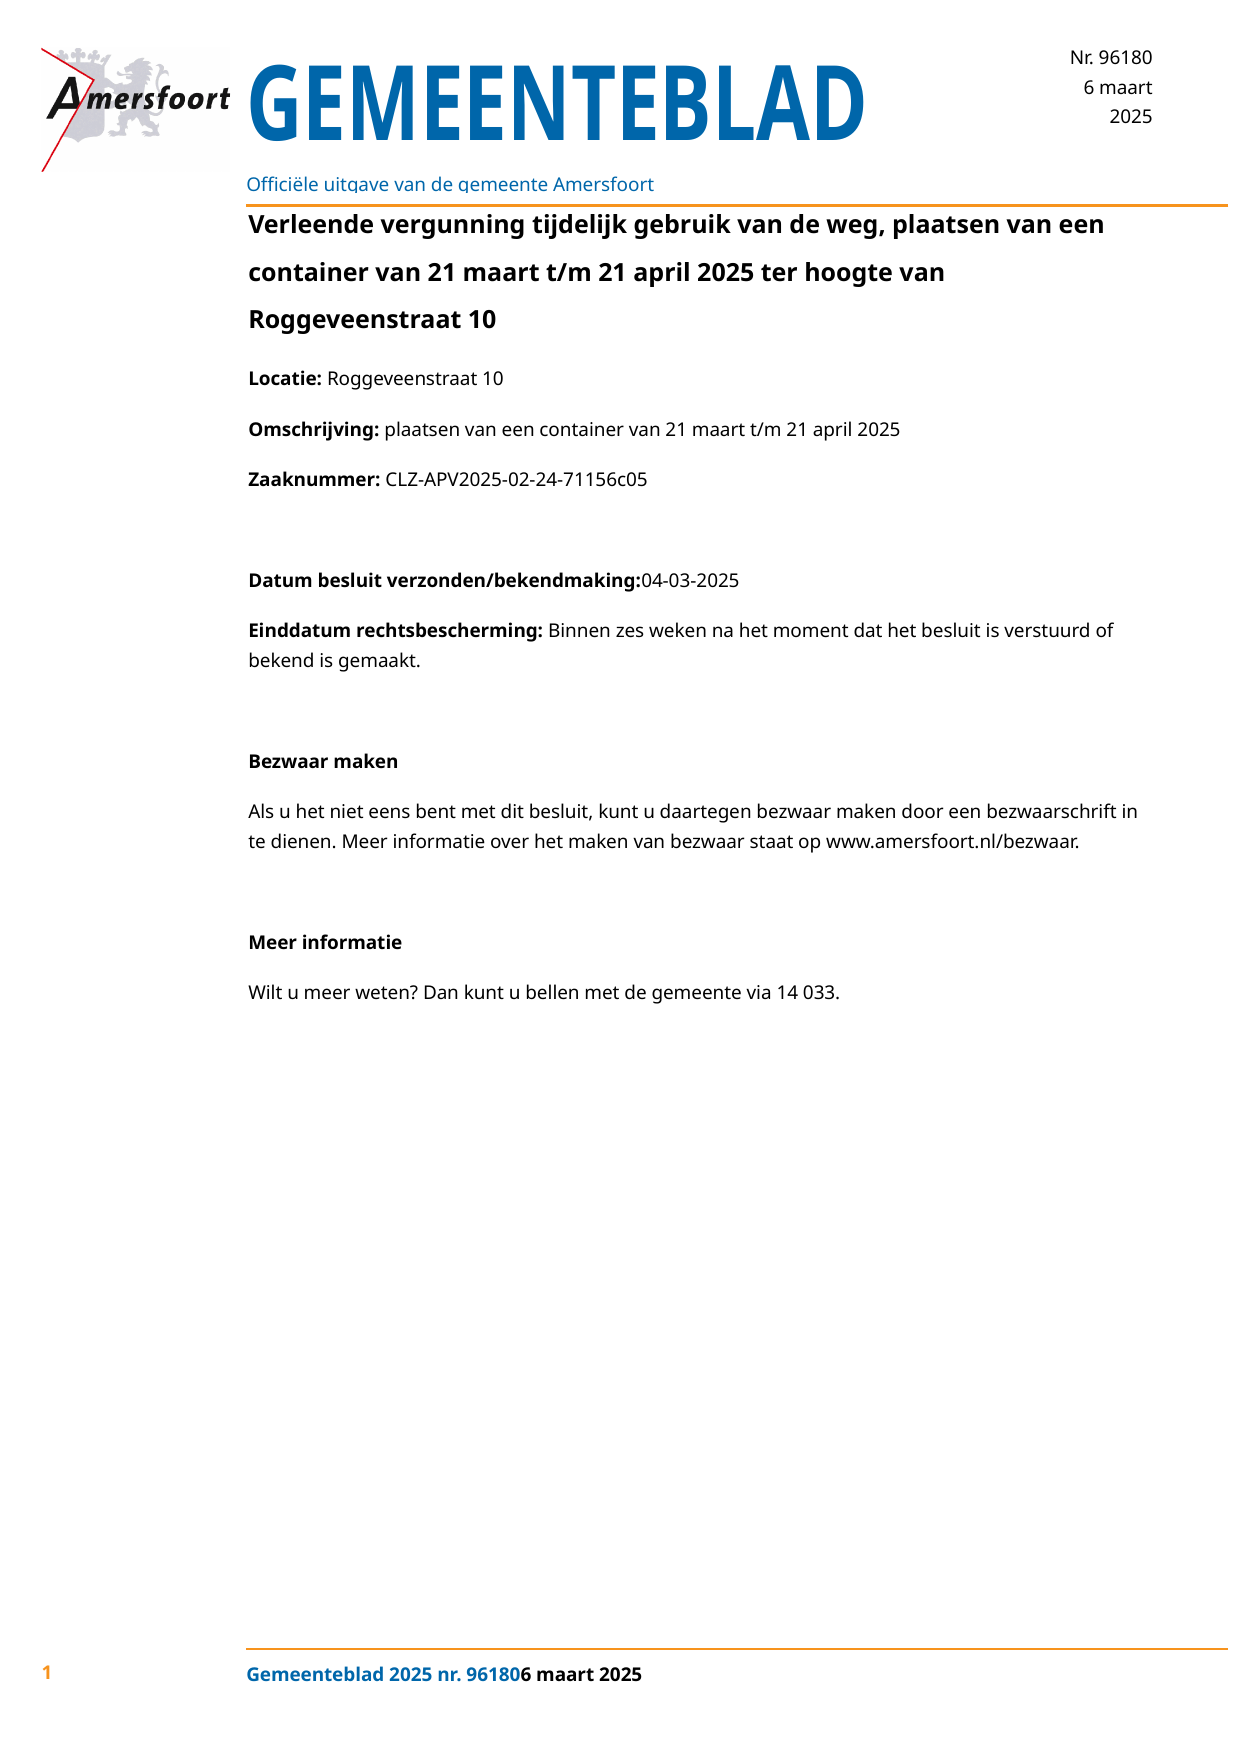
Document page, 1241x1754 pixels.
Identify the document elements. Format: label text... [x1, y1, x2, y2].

text Bezwaar maken [248, 748, 1152, 774]
picture [41, 47, 231, 172]
text Wilt u meer weten? Dan kunt u bellen met de gemeente via 14 033. [248, 979, 1152, 1005]
text Als u het niet eens bent met dit besluit, kunt u daartegen bezwaar maken door een bezwaarschrift in te dienen. Meer informatie over het maken van bezwaar staat op www.amersfoort.nl/bezwaar. [248, 798, 1152, 854]
text Einddatum rechtsbescherming: Binnen zes weken na het moment dat het besluit is verstuurd of bekend is gemaakt. [248, 618, 1152, 673]
text Verleende vergunning tijdelijk gebruik van de weg, plaatsen van een container van 21 maart t/m 21 april 2025 ter hoogte van Roggeveenstraat 10 [248, 207, 1152, 336]
text Meer informatie [248, 929, 1152, 954]
text Omschrijving: plaatsen van een container van 21 maart t/m 21 april 2025 [248, 416, 1152, 442]
text Locatie: Roggeveenstraat 10 [248, 366, 1152, 391]
text Datum besluit verzonden/bekendmaking:04-03-2025 [248, 567, 1152, 593]
text Zaaknummer: CLZ-APV2025-02-24-71156c05 [248, 466, 1152, 492]
